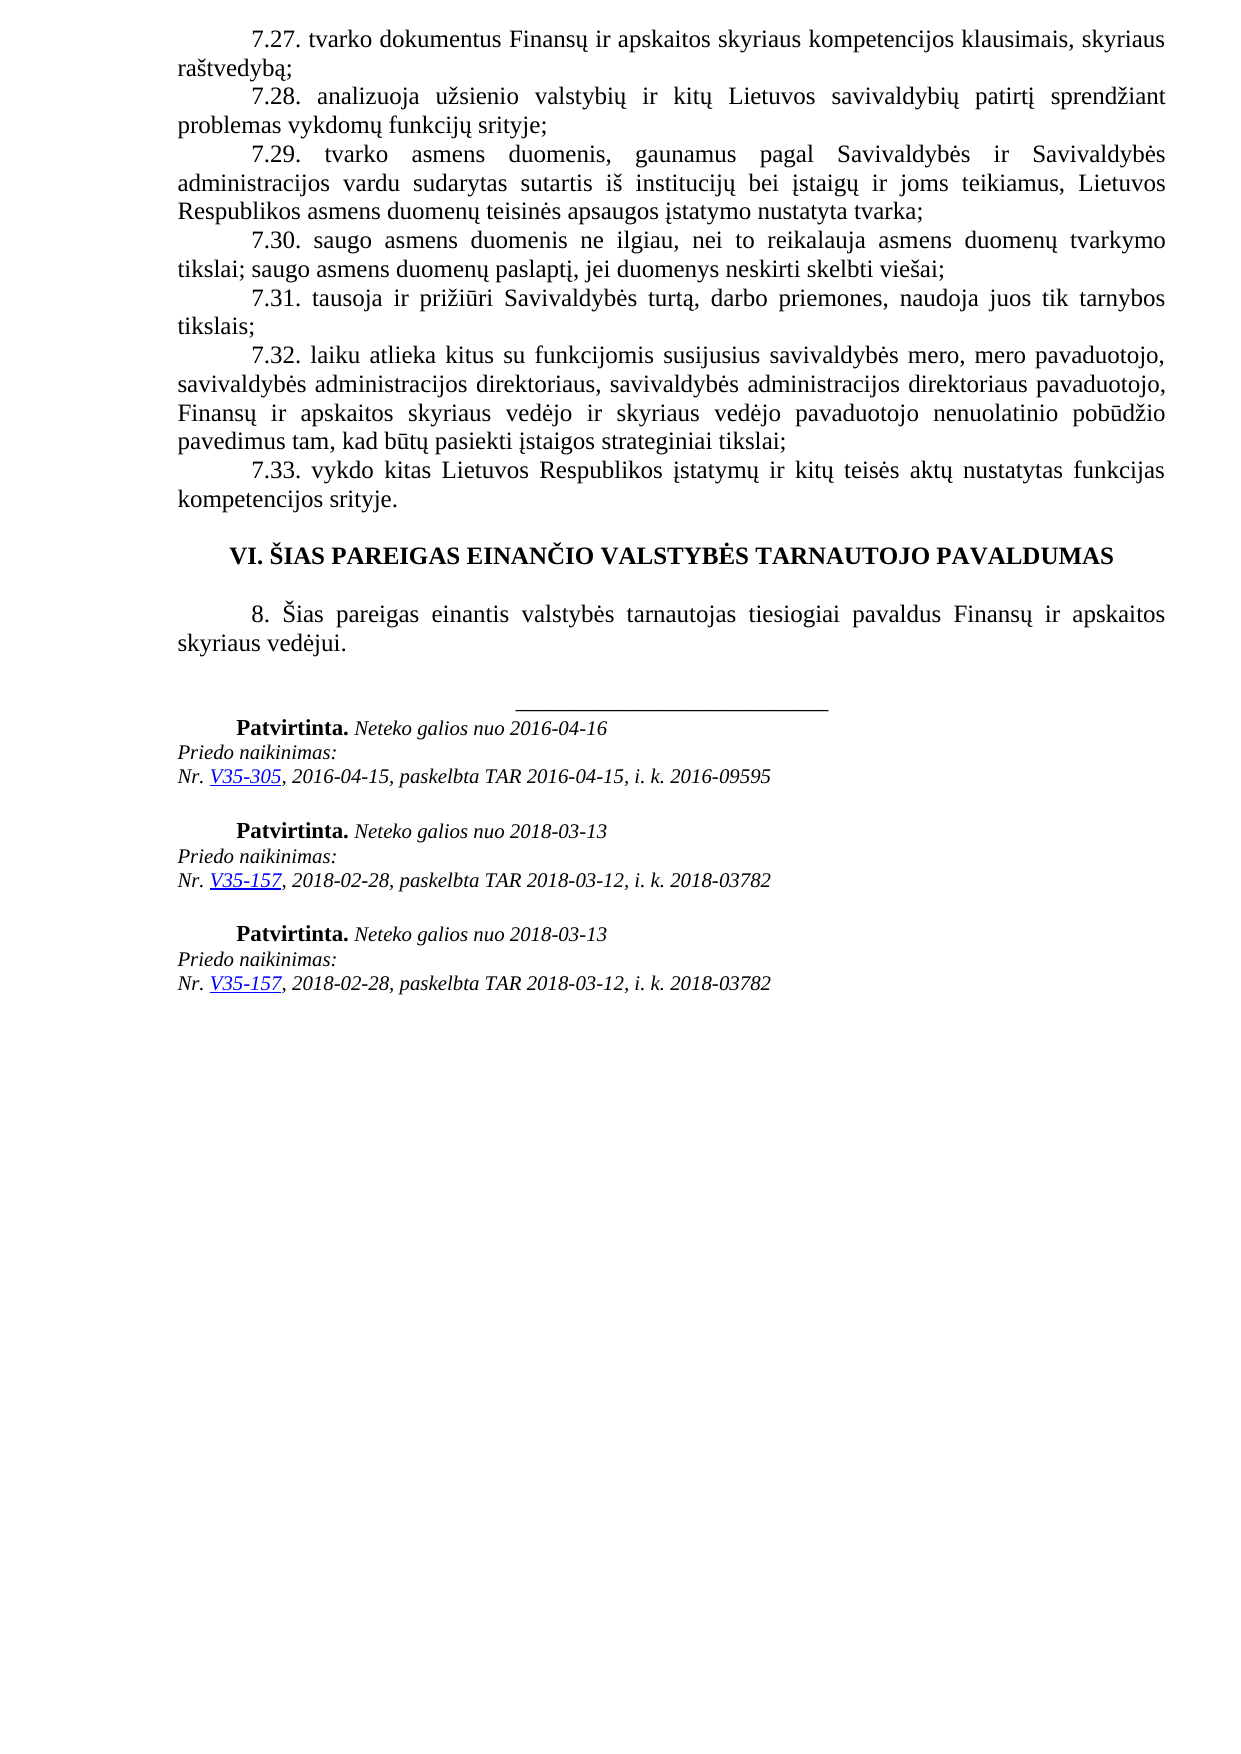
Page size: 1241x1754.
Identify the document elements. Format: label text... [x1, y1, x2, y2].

text 7.30. saugo asmens duomenis ne ilgiau, nei to reikalauja asmens duomenų tvarkymo tikslai; saugo asmens duomenų paslaptį, jei duomenys neskirti skelbti viešai; [177, 225, 1167, 283]
text 7.31. tausoja ir prižiūri Savivaldybės turtą, darbo priemones, naudoja juos tik tarnybos tikslais; [177, 283, 1167, 340]
text Nr. V35-157, 2018-02-28, paskelbta TAR 2018-03-12, i. k. 2018-03782 [177, 971, 1167, 995]
text Nr. V35-157, 2018-02-28, paskelbta TAR 2018-03-12, i. k. 2018-03782 [177, 868, 1167, 892]
text Patvirtinta. Neteko galios nuo 2018-03-13 [177, 817, 1167, 843]
text _________________________ [177, 685, 1167, 714]
text 7.33. vykdo kitas Lietuvos Respublikos įstatymų ir kitų teisės aktų nustatytas funkcijas kompetencijos srityje. [177, 455, 1167, 513]
text 7.29. tvarko asmens duomenis, gaunamus pagal Savivaldybės ir Savivaldybės administracijos vardu sudarytas sutartis iš institucijų bei įstaigų ir joms teikiamus, Lietuvos Respublikos asmens duomenų teisinės apsaugos įstatymo nustatyta tvarka; [177, 139, 1167, 225]
text Nr. V35-305, 2016-04-15, paskelbta TAR 2016-04-15, i. k. 2016-09595 [177, 764, 1167, 788]
text Priedo naikinimas: [177, 740, 1167, 764]
text Priedo naikinimas: [177, 947, 1167, 971]
text Priedo naikinimas: [177, 843, 1167, 868]
text 7.27. tvarko dokumentus Finansų ir apskaitos skyriaus kompetencijos klausimais, skyriaus raštvedybą; [177, 24, 1167, 81]
text 7.28. analizuoja užsienio valstybių ir kitų Lietuvos savivaldybių patirtį sprendžiant problemas vykdomų funkcijų srityje; [177, 81, 1167, 139]
text Patvirtinta. Neteko galios nuo 2018-03-13 [177, 920, 1167, 947]
text Patvirtinta. Neteko galios nuo 2016-04-16 [177, 714, 1167, 740]
text VI. ŠIAS PAREIGAS EINANČIO VALSTYBĖS TARNAUTOJO PAVALDUMAS [177, 541, 1167, 570]
text 8. Šias pareigas einantis valstybės tarnautojas tiesiogiai pavaldus Finansų ir apskaitos skyriaus vedėjui. [177, 599, 1167, 656]
text 7.32. laiku atlieka kitus su funkcijomis susijusius savivaldybės mero, mero pavaduotojo, savivaldybės administracijos direktoriaus, savivaldybės administracijos direktoriaus pavaduotojo, Finansų ir apskaitos skyriaus vedėjo ir skyriaus vedėjo pavaduotojo nenuolatinio pobūdžio pavedimus tam, kad būtų pasiekti įstaigos strateginiai tikslai; [177, 340, 1167, 455]
